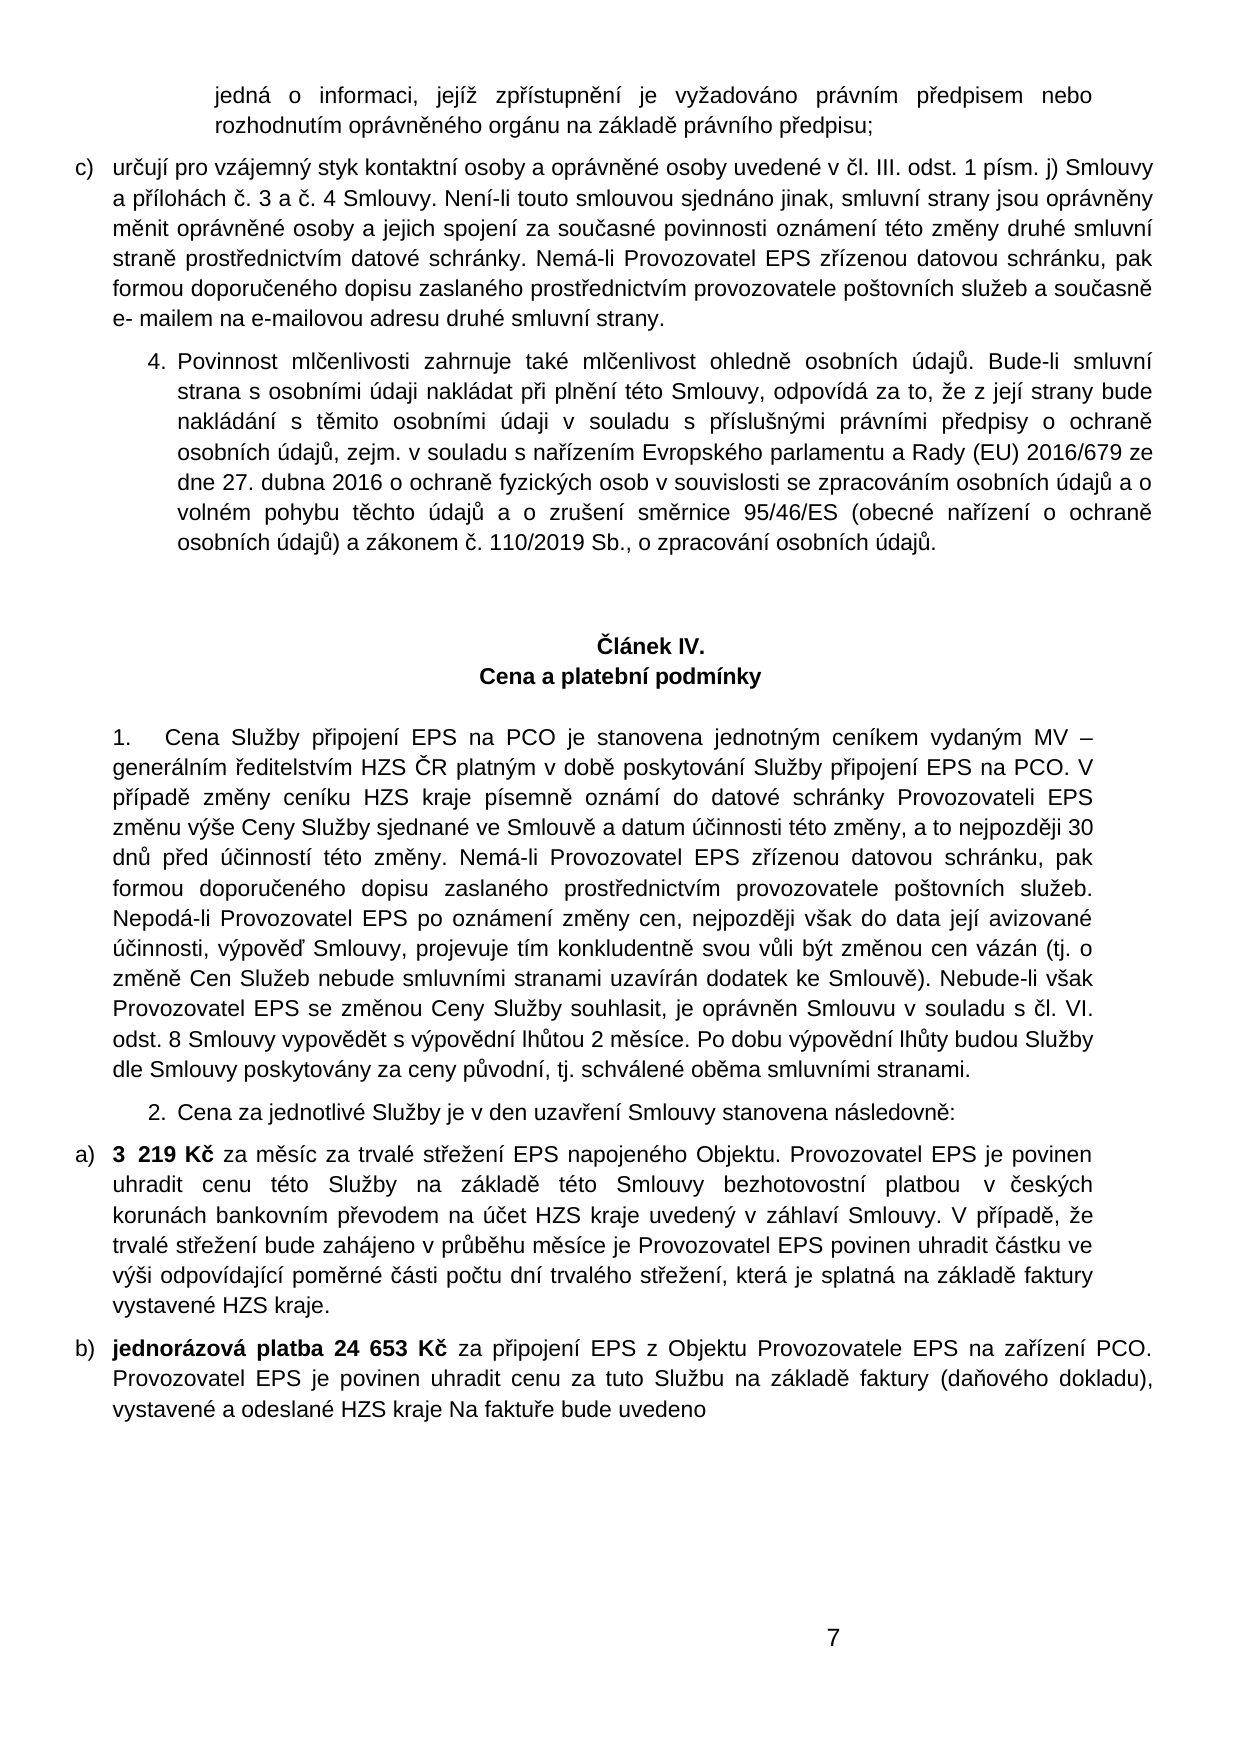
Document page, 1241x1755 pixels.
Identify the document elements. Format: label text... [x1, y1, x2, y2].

text Cena a platební podmínky [149, 663, 1092, 689]
list Cena za jednotlivé Služby je v den uzavření Smlouvy stanovena následovně: [148, 1098, 1153, 1125]
list Povinnost mlčenlivosti zahrnuje také mlčenlivost ohledně osobních údajů. Bude-li smluvní strana s osobními údaji nakládat při plnění této Smlouvy, odpovídá za to, že z její strany bude nakládání s těmito osobními údaji v souladu s příslušnými právními předpisy o ochraně osobních údajů, zejm. v souladu s nařízením Evropského parlamentu a Rady (EU) 2016/679 ze dne 27. dubna 2016 o ochraně fyzických osob v souvislosti se zpracováním osobních údajů a o volném pohybu těchto údajů a o zrušení směrnice 95/46/ES (obecné nařízení o ochraně osobních údajů) a zákonem č. 110/2019 Sb., o zpracování osobních údajů. [147, 348, 1153, 556]
list jednorázová platba 24 653 Kč za připojení EPS z Objektu Provozovatele EPS na zařízení PCO. Provozovatel EPS je povinen uhradit cenu za tuto Službu na základě faktury (daňového dokladu), vystavené a odeslané HZS kraje Na faktuře bude uvedeno [75, 1335, 1153, 1422]
list Cena Služby připojení EPS na PCO je stanovena jednotným ceníkem vydaným MV – generálním ředitelstvím HZS ČR platným v době poskytování Služby připojení EPS na PCO. V případě změny ceníku HZS kraje písemně oznámí do datové schránky Provozovateli EPS změnu výše Ceny Služby sjednané ve Smlouvě a datum účinnosti této změny, a to nejpozději 30 dnů před účinností této změny. Nemá-li Provozovatel EPS zřízenou datovou schránku, pak formou doporučeného dopisu zaslaného prostřednictvím provozovatele poštovních služeb. Nepodá-li Provozovatel EPS po oznámení změny cen, nejpozději však do data její avizované účinnosti, výpověď Smlouvy, projevuje tím konkludentně svou vůli být změnou cen vázán (tj. o změně Cen Služeb nebude smluvními stranami uzavírán dodatek ke Smlouvě). Nebude-li však Provozovatel EPS se změnou Ceny Služby souhlasit, je oprávněn Smlouvu v souladu s čl. VI. odst. 8 Smlouvy vypovědět s výpovědní lhůtou 2 měsíce. Po dobu výpovědní lhůty budou Služby dle Smlouvy poskytovány za ceny původní, tj. schválené oběma smluvními stranami. [112, 723, 1094, 1082]
list 3 219 Kč za měsíc za trvalé střežení EPS napojeného Objektu. Provozovatel EPS je povinen uhradit cenu této Služby na základě této Smlouvy bezhotovostní platbou v českých korunách bankovním převodem na účet HZS kraje uvedený v záhlaví Smlouvy. V případě, že trvalé střežení bude zahájeno v průběhu měsíce je Provozovatel EPS povinen uhradit částku ve výši odpovídající poměrné části počtu dní trvalého střežení, která je splatná na základě faktury vystavené HZS kraje. [75, 1141, 1093, 1318]
subtitle Článek IV. [149, 633, 1153, 659]
text jedná o informaci, jejíž zpřístupnění je vyžadováno právním předpisem nebo rozhodnutím oprávněného orgánu na základě právního předpisu; [214, 82, 1093, 138]
list určují pro vzájemný styk kontaktní osoby a oprávněné osoby uvedené v čl. III. odst. 1 písm. j) Smlouvy a přílohách č. 3 a č. 4 Smlouvy. Není-li touto smlouvou sjednáno jinak, smluvní strany jsou oprávněny měnit oprávněné osoby a jejich spojení za současné povinnosti oznámení této změny druhé smluvní straně prostřednictvím datové schránky. Nemá-li Provozovatel EPS zřízenou datovou schránku, pak formou doporučeného dopisu zaslaného prostřednictvím provozovatele poštovních služeb a současně e- mailem na e-mailovou adresu druhé smluvní strany. [75, 154, 1153, 332]
